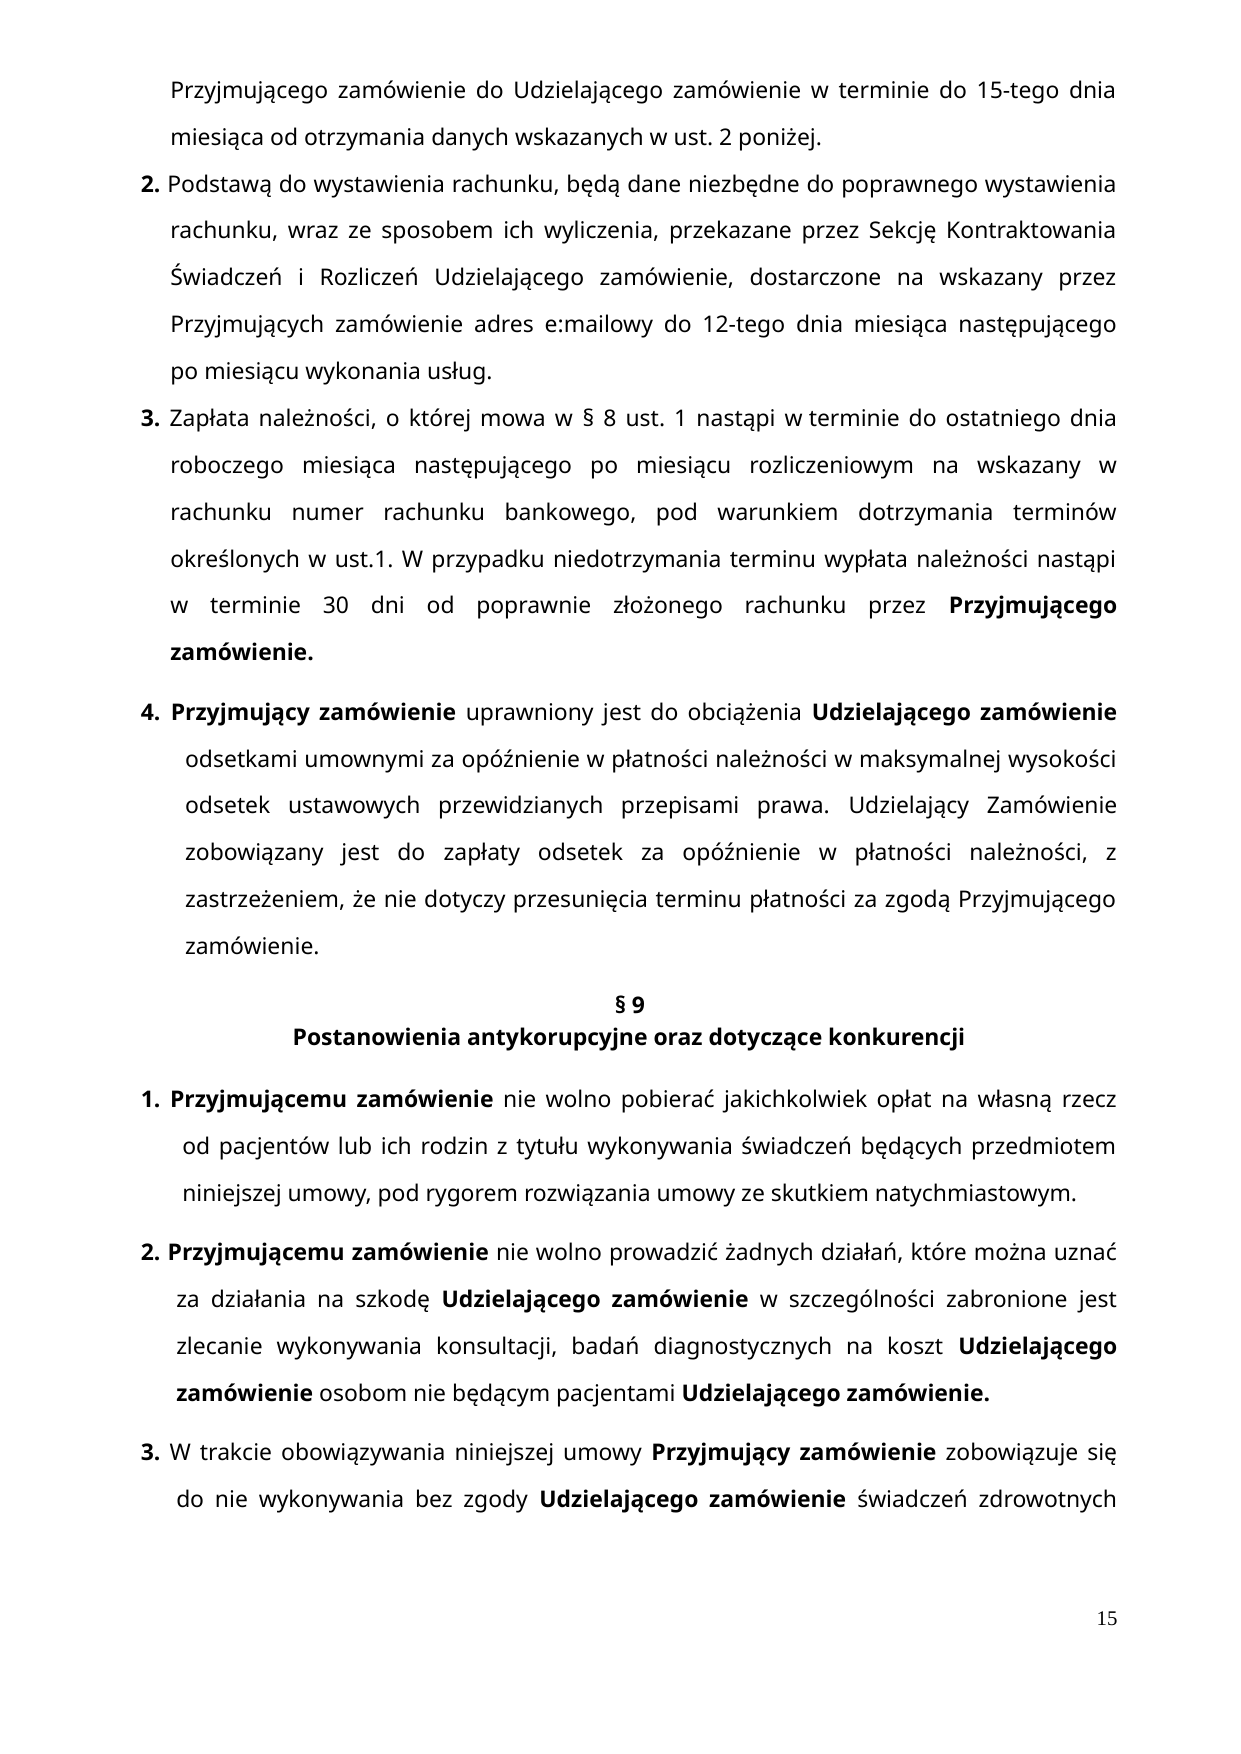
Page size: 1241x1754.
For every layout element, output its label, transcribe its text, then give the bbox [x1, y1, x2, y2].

text 2. Przyjmującemu zamówienie nie wolno prowadzić żadnych działań, które można uznać za działania na szkodę Udzielającego zamówienie w szczególności zabronione jest zlecanie wykonywania konsultacji, badań diagnostycznych na koszt Udzielającego zamówienie osobom nie będącym pacjentami Udzielającego zamówienie. [141, 1236, 1117, 1408]
text 3. W trakcie obowiązywania niniejszej umowy Przyjmujący zamówienie zobowiązuje się do nie wykonywania bez zgody Udzielającego zamówienie świadczeń zdrowotnych [141, 1436, 1117, 1514]
text 1. Przyjmującemu zamówienie nie wolno pobierać jakichkolwiek opłat na własną rzecz od pacjentów lub ich rodzin z tytułu wykonywania świadczeń będących przedmiotem niniejszej umowy, pod rygorem rozwiązania umowy ze skutkiem natychmiastowym. [141, 1083, 1117, 1208]
list 3. Zapłata należności, o której mowa w § 8 ust. 1 nastąpi w terminie do ostatniego dnia roboczego miesiąca następującego po miesiącu rozliczeniowym na wskazany w rachunku numer rachunku bankowego, pod warunkiem dotrzymania terminów określonych w ust.1. W przypadku niedotrzymania terminu wypłata należności nastąpi w terminie 30 dni od poprawnie złożonego rachunku przez Przyjmującego zamówienie. [141, 402, 1117, 667]
text Przyjmującego zamówienie do Udzielającego zamówienie w terminie do 15-tego dnia miesiąca od otrzymania danych wskazanych w ust. 2 poniżej. [141, 74, 1117, 152]
text 2. Podstawą do wystawienia rachunku, będą dane niezbędne do poprawnego wystawienia rachunku, wraz ze sposobem ich wyliczenia, przekazane przez Sekcję Kontraktowania Świadczeń i Rozliczeń Udzielającego zamówienie, dostarczone na wskazany przez Przyjmujących zamówienie adres e:mailowy do 12-tego dnia miesiąca następującego po miesiącu wykonania usług. [141, 167, 1117, 386]
list Przyjmujący zamówienie uprawniony jest do obciążenia Udzielającego zamówienie odsetkami umownymi za opóźnienie w płatności należności w maksymalnej wysokości odsetek ustawowych przewidzianych przepisami prawa. Udzielający Zamówienie zobowiązany jest do zapłaty odsetek za opóźnienie w płatności należności, z zastrzeżeniem, że nie dotyczy przesunięcia terminu płatności za zgodą Przyjmującego zamówienie. [141, 696, 1117, 961]
text Postanowienia antykorupcyjne oraz dotyczące konkurencji [141, 1021, 1117, 1052]
list § 9 [142, 989, 1117, 1021]
